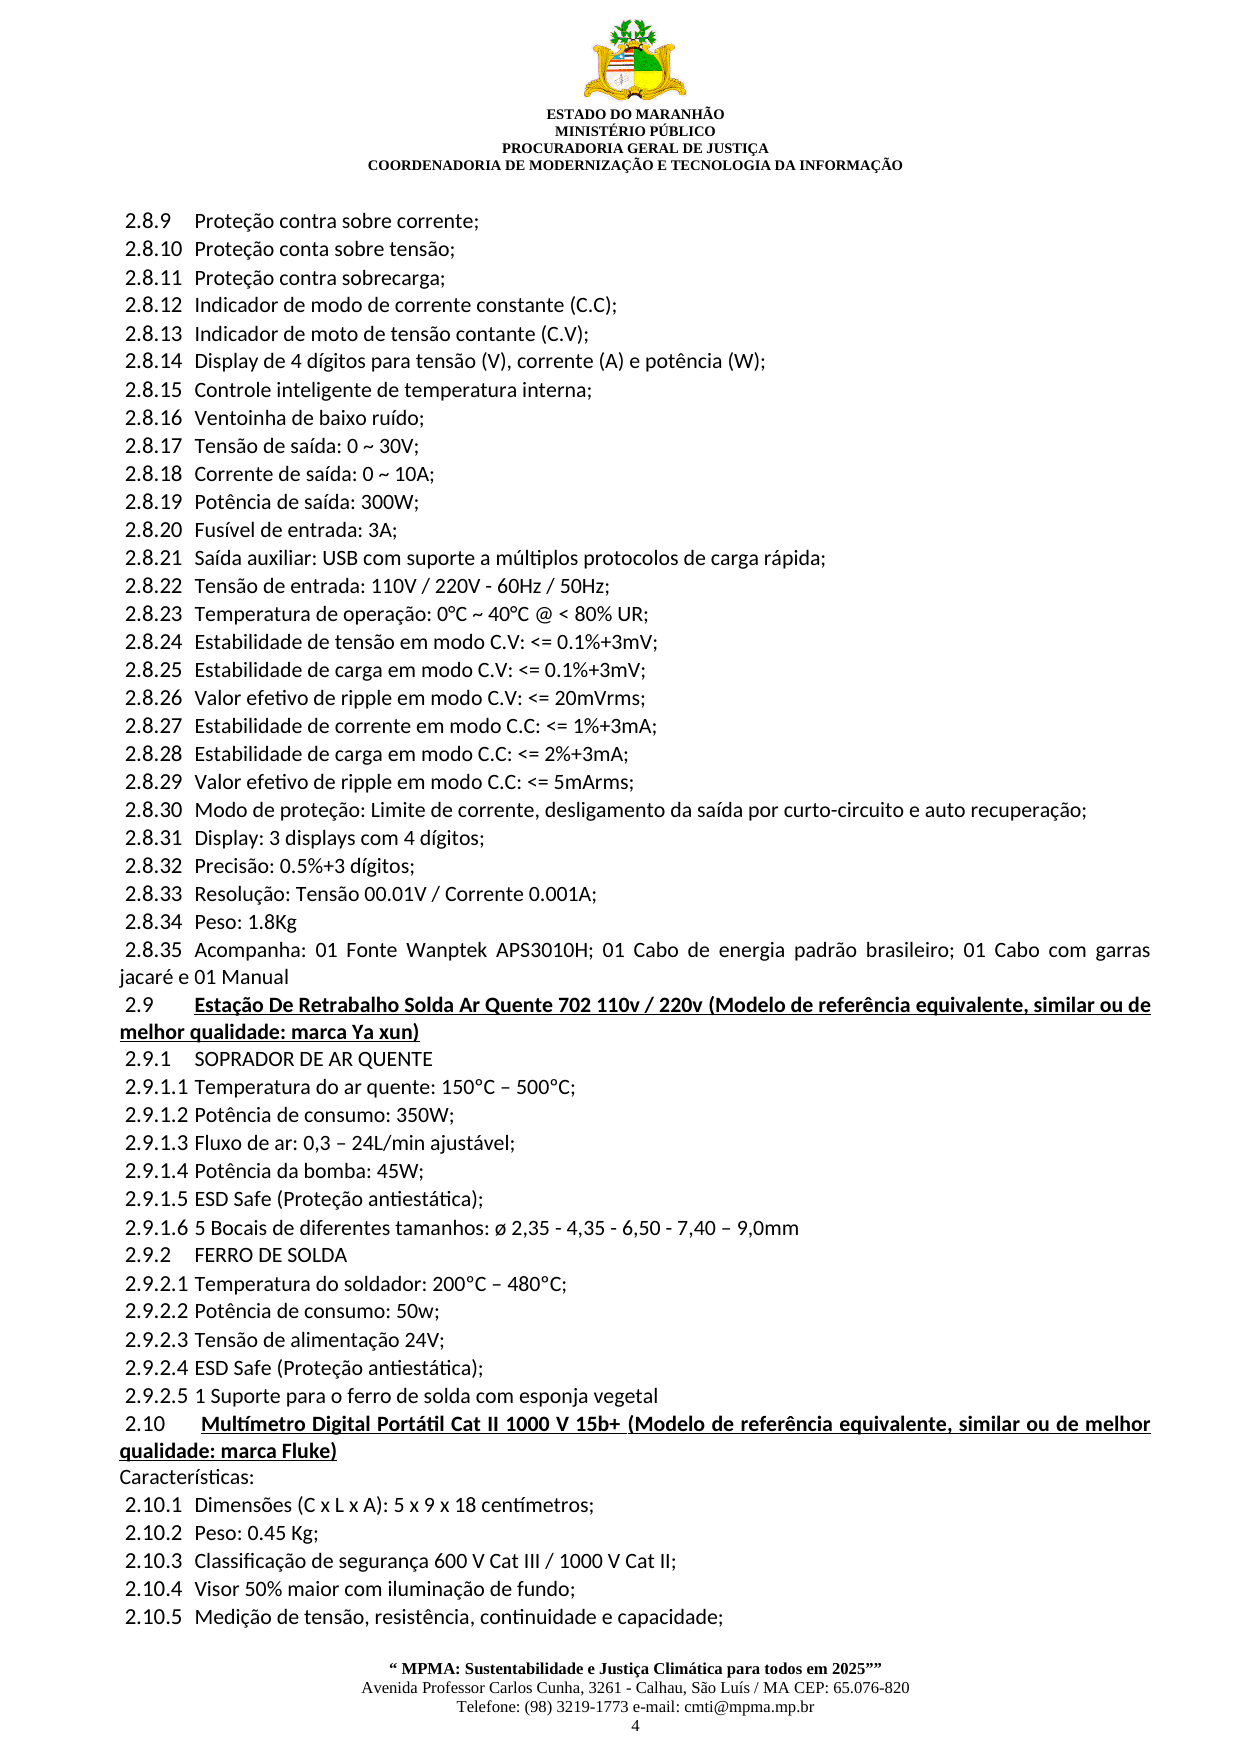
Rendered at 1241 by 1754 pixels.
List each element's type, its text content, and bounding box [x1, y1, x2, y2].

list Proteção contra sobrecarga; [119, 263, 1152, 291]
list ESD Safe (Proteção antiestática); [119, 1184, 1152, 1213]
list Potência de consumo: 50w; [119, 1297, 1152, 1325]
list Modo de proteção: Limite de corrente, desligamento da saída por curto-circuito e auto recuperação; [119, 795, 1152, 823]
list ESD Safe (Proteção antiestática); [119, 1353, 1152, 1381]
list Multímetro Digital Portátil Cat II 1000 V 15b+ (Modelo de referência equivalente, similar ou de melhor qualidade: marca Fluke) [119, 1409, 1152, 1463]
list Ventoinha de baixo ruído; [119, 403, 1152, 431]
list Indicador de moto de tensão contante (C.V); [119, 319, 1152, 347]
list Controle inteligente de temperatura interna; [119, 375, 1152, 403]
list Visor 50% maior com iluminação de fundo; [119, 1574, 1152, 1602]
list Estabilidade de corrente em modo C.C: <= 1%+3mA; [119, 711, 1152, 739]
list Display: 3 displays com 4 dígitos; [119, 823, 1152, 851]
list Corrente de saída: 0 ~ 10A; [119, 459, 1152, 487]
list Precisão: 0.5%+3 dígitos; [119, 851, 1152, 879]
list Fluxo de ar: 0,3 – 24L/min ajustável; [119, 1128, 1152, 1157]
list Temperatura de operação: 0°C ~ 40°C @ < 80% UR; [119, 599, 1152, 627]
list Valor efetivo de ripple em modo C.V: <= 20mVrms; [119, 683, 1152, 711]
list Proteção conta sobre tensão; [119, 234, 1152, 263]
list Saída auxiliar: USB com suporte a múltiplos protocolos de carga rápida; [119, 543, 1152, 571]
list Estabilidade de tensão em modo C.V: <= 0.1%+3mV; [119, 627, 1152, 655]
list 5 Bocais de diferentes tamanhos: ø 2,35 - 4,35 - 6,50 - 7,40 – 9,0mm [119, 1213, 1152, 1241]
list Fusível de entrada: 3A; [119, 515, 1152, 543]
list SOPRADOR DE AR QUENTE [119, 1044, 1152, 1072]
list Estabilidade de carga em modo C.C: <= 2%+3mA; [119, 739, 1152, 767]
list Tensão de entrada: 110V / 220V - 60Hz / 50Hz; [119, 571, 1152, 599]
list 1 Suporte para o ferro de solda com esponja vegetal [119, 1381, 1152, 1409]
list Medição de tensão, resistência, continuidade e capacidade; [119, 1602, 1152, 1630]
list Display de 4 dígitos para tensão (V), corrente (A) e potência (W); [119, 347, 1152, 375]
list Características: [119, 1463, 1152, 1490]
list Peso: 1.8Kg [119, 907, 1152, 935]
list Potência de consumo: 350W; [119, 1101, 1152, 1128]
list Potência de saída: 300W; [119, 487, 1152, 515]
list Tensão de alimentação 24V; [119, 1325, 1152, 1353]
list Potência da bomba: 45W; [119, 1157, 1152, 1184]
list Proteção contra sobre corrente; [119, 207, 1152, 234]
list Tensão de saída: 0 ~ 30V; [119, 431, 1152, 459]
list Temperatura do soldador: 200ºC – 480ºC; [119, 1269, 1152, 1297]
list FERRO DE SOLDA [119, 1241, 1152, 1269]
list Temperatura do ar quente: 150ºC – 500ºC; [119, 1072, 1152, 1101]
list Estabilidade de carga em modo C.V: <= 0.1%+3mV; [119, 655, 1152, 683]
list Valor efetivo de ripple em modo C.C: <= 5mArms; [119, 767, 1152, 795]
list Peso: 0.45 Kg; [119, 1518, 1152, 1546]
list Classificação de segurança 600 V Cat III / 1000 V Cat II; [119, 1546, 1152, 1574]
list Resolução: Tensão 00.01V / Corrente 0.001A; [119, 879, 1152, 907]
list Indicador de modo de corrente constante (C.C); [119, 291, 1152, 319]
list Estação De Retrabalho Solda Ar Quente 702 110v / 220v (Modelo de referência equivalente, similar ou de melhor qualidade: marca Ya xun) [119, 990, 1152, 1044]
list Acompanha: 01 Fonte Wanptek APS3010H; 01 Cabo de energia padrão brasileiro; 01 Cabo com garras jacaré e 01 Manual [119, 935, 1152, 990]
list Dimensões (C x L x A): 5 x 9 x 18 centímetros; [119, 1490, 1152, 1518]
